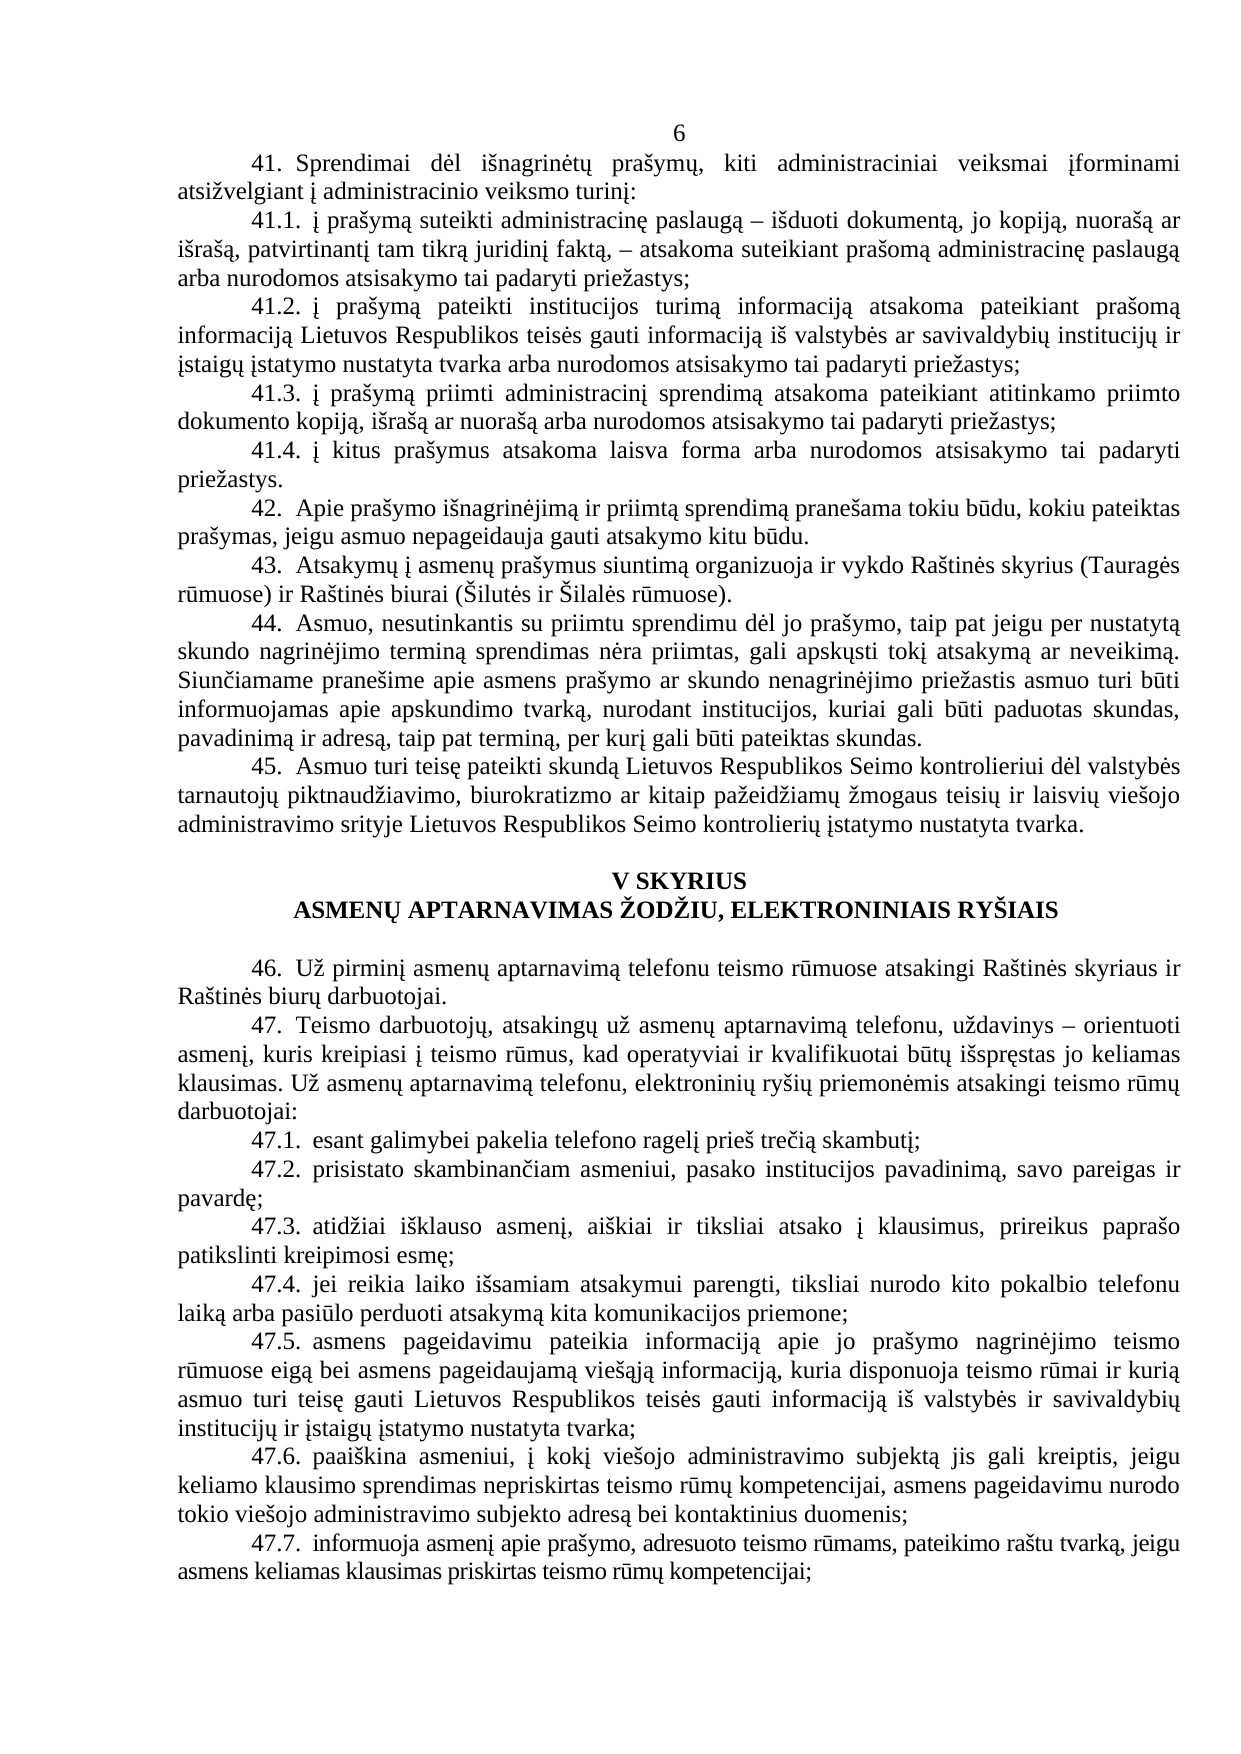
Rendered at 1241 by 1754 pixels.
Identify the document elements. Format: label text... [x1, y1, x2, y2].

text 44. Asmuo, nesutinkantis su priimtu sprendimu dėl jo prašymo, taip pat jeigu per nustatytą skundo nagrinėjimo terminą sprendimas nėra priimtas, gali apskųsti tokį atsakymą ar neveikimą. Siunčiamame pranešime apie asmens prašymo ar skundo nenagrinėjimo priežastis asmuo turi būti informuojamas apie apskundimo tvarką, nurodant institucijos, kuriai gali būti paduotas skundas, pavadinimą ir adresą, taip pat terminą, per kurį gali būti pateiktas skundas. [177, 608, 1181, 751]
text 42. Apie prašymo išnagrinėjimą ir priimtą sprendimą pranešama tokiu būdu, kokiu pateiktas prašymas, jeigu asmuo nepageidauja gauti atsakymo kitu būdu. [177, 493, 1181, 550]
text 47.1. esant galimybei pakelia telefono ragelį prieš trečią skambutį; [177, 1125, 1181, 1154]
text 46. Už pirminį asmenų aptarnavimą telefonu teismo rūmuose atsakingi Raštinės skyriaus ir Raštinės biurų darbuotojai. [177, 953, 1181, 1010]
text 45. Asmuo turi teisę pateikti skundą Lietuvos Respublikos Seimo kontrolieriui dėl valstybės tarnautojų piktnaudžiavimo, biurokratizmo ar kitaip pažeidžiamų žmogaus teisių ir laisvių viešojo administravimo srityje Lietuvos Respublikos Seimo kontrolierių įstatymo nustatyta tvarka. [177, 751, 1181, 838]
text 47. Teismo darbuotojų, atsakingų už asmenų aptarnavimą telefonu, uždavinys – orientuoti asmenį, kuris kreipiasi į teismo rūmus, kad operatyviai ir kvalifikuotai būtų išspręstas jo keliamas klausimas. Už asmenų aptarnavimą telefonu, elektroninių ryšių priemonėmis atsakingi teismo rūmų darbuotojai: [177, 1010, 1181, 1125]
text 41.1. į prašymą suteikti administracinę paslaugą – išduoti dokumentą, jo kopiją, nuorašą ar išrašą, patvirtinantį tam tikrą juridinį faktą, – atsakoma suteikiant prašomą administracinę paslaugą arba nurodomos atsisakymo tai padaryti priežastys; [177, 205, 1181, 291]
text 47.3. atidžiai išklauso asmenį, aiškiai ir tiksliai atsako į klausimus, prireikus paprašo patikslinti kreipimosi esmę; [177, 1211, 1181, 1269]
text 41.3. į prašymą priimti administracinį sprendimą atsakoma pateikiant atitinkamo priimto dokumento kopiją, išrašą ar nuorašą arba nurodomos atsisakymo tai padaryti priežastys; [177, 378, 1181, 435]
text 41.4. į kitus prašymus atsakoma laisva forma arba nurodomos atsisakymo tai padaryti priežastys. [177, 435, 1181, 493]
text 41.2. į prašymą pateikti institucijos turimą informaciją atsakoma pateikiant prašomą informaciją Lietuvos Respublikos teisės gauti informaciją iš valstybės ar savivaldybių institucijų ir įstaigų įstatymo nustatyta tvarka arba nurodomos atsisakymo tai padaryti priežastys; [177, 291, 1181, 378]
text ASMENŲ APTARNAVIMAS žodžiu, elektroniniais ryšiais [177, 895, 1181, 924]
text 41. Sprendimai dėl išnagrinėtų prašymų, kiti administraciniai veiksmai įforminami atsižvelgiant į administracinio veiksmo turinį: [177, 148, 1181, 205]
text V SKYRIUS [177, 866, 1181, 895]
text 47.4. jei reikia laiko išsamiam atsakymui parengti, tiksliai nurodo kito pokalbio telefonu laiką arba pasiūlo perduoti atsakymą kita komunikacijos priemone; [177, 1269, 1181, 1326]
text 47.2. prisistato skambinančiam asmeniui, pasako institucijos pavadinimą, savo pareigas ir pavardę; [177, 1154, 1181, 1211]
text 47.7. informuoja asmenį apie prašymo, adresuoto teismo rūmams, pateikimo raštu tvarką, jeigu asmens keliamas klausimas priskirtas teismo rūmų kompetencijai; [177, 1528, 1181, 1585]
text 47.6. paaiškina asmeniui, į kokį viešojo administravimo subjektą jis gali kreiptis, jeigu keliamo klausimo sprendimas nepriskirtas teismo rūmų kompetencijai, asmens pageidavimu nurodo tokio viešojo administravimo subjekto adresą bei kontaktinius duomenis; [177, 1441, 1181, 1528]
text 47.5. asmens pageidavimu pateikia informaciją apie jo prašymo nagrinėjimo teismo rūmuose eigą bei asmens pageidaujamą viešąją informaciją, kuria disponuoja teismo rūmai ir kurią asmuo turi teisę gauti Lietuvos Respublikos teisės gauti informaciją iš valstybės ir savivaldybių institucijų ir įstaigų įstatymo nustatyta tvarka; [177, 1326, 1181, 1441]
text 43. Atsakymų į asmenų prašymus siuntimą organizuoja ir vykdo Raštinės skyrius (Tauragės rūmuose) ir Raštinės biurai (Šilutės ir Šilalės rūmuose). [177, 550, 1181, 608]
